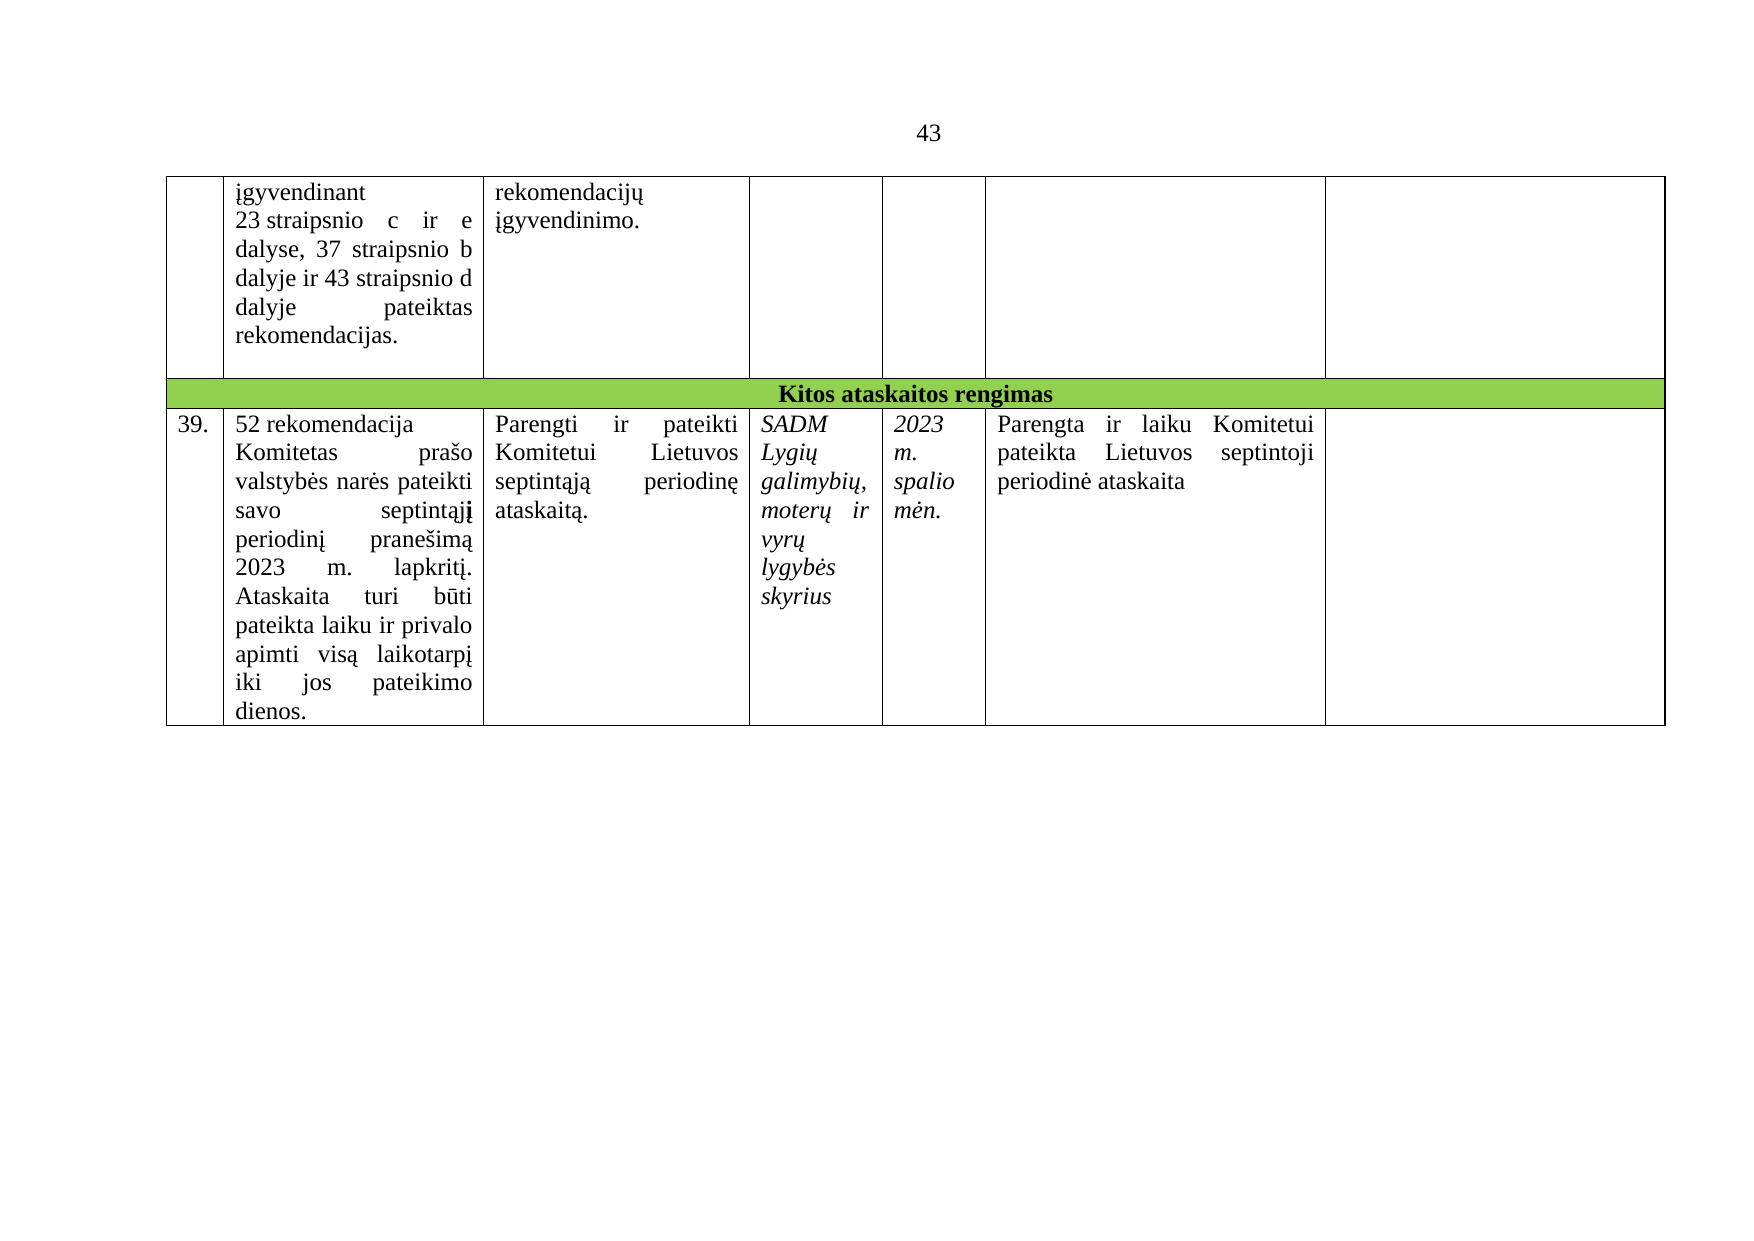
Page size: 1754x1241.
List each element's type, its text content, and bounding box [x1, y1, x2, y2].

table_cell [1326, 177, 1664, 378]
table_cell Parengti ir pateikti Komitetui Lietuvos septintąją periodinę ataskaitą. [484, 409, 749, 725]
table_cell rekomendacijų įgyvendinimo. [484, 177, 749, 378]
table_cell [1326, 409, 1664, 725]
table_cell 2023 m. spalio mėn. [883, 409, 985, 725]
table_cell įgyvendinant 23 straipsnio c ir e dalyse, 37 straipsnio b dalyje ir 43 straipsnio d dalyje pateiktas rekomendacijas. [224, 177, 483, 378]
table_cell 39. [167, 409, 223, 725]
table_cell [986, 177, 1325, 378]
table_cell [883, 177, 985, 378]
table_cell Parengta ir laiku Komitetui pateikta Lietuvos septintoji periodinė ataskaita [986, 409, 1325, 725]
table_cell 52 rekomendacija Komitetas prašo valstybės narės pateikti savo septintąjį periodinį pranešimą 2023 m. lapkritį. Ataskaita turi būti pateikta laiku ir privalo apimti visą laikotarpį iki jos pateikimo dienos. [224, 409, 483, 725]
table_cell Kitos ataskaitos rengimas [167, 379, 1664, 408]
table_cell [167, 177, 223, 378]
table_cell SADM Lygių galimybių, moterų ir vyrų lygybės skyrius [750, 409, 882, 725]
table_cell [750, 177, 882, 378]
